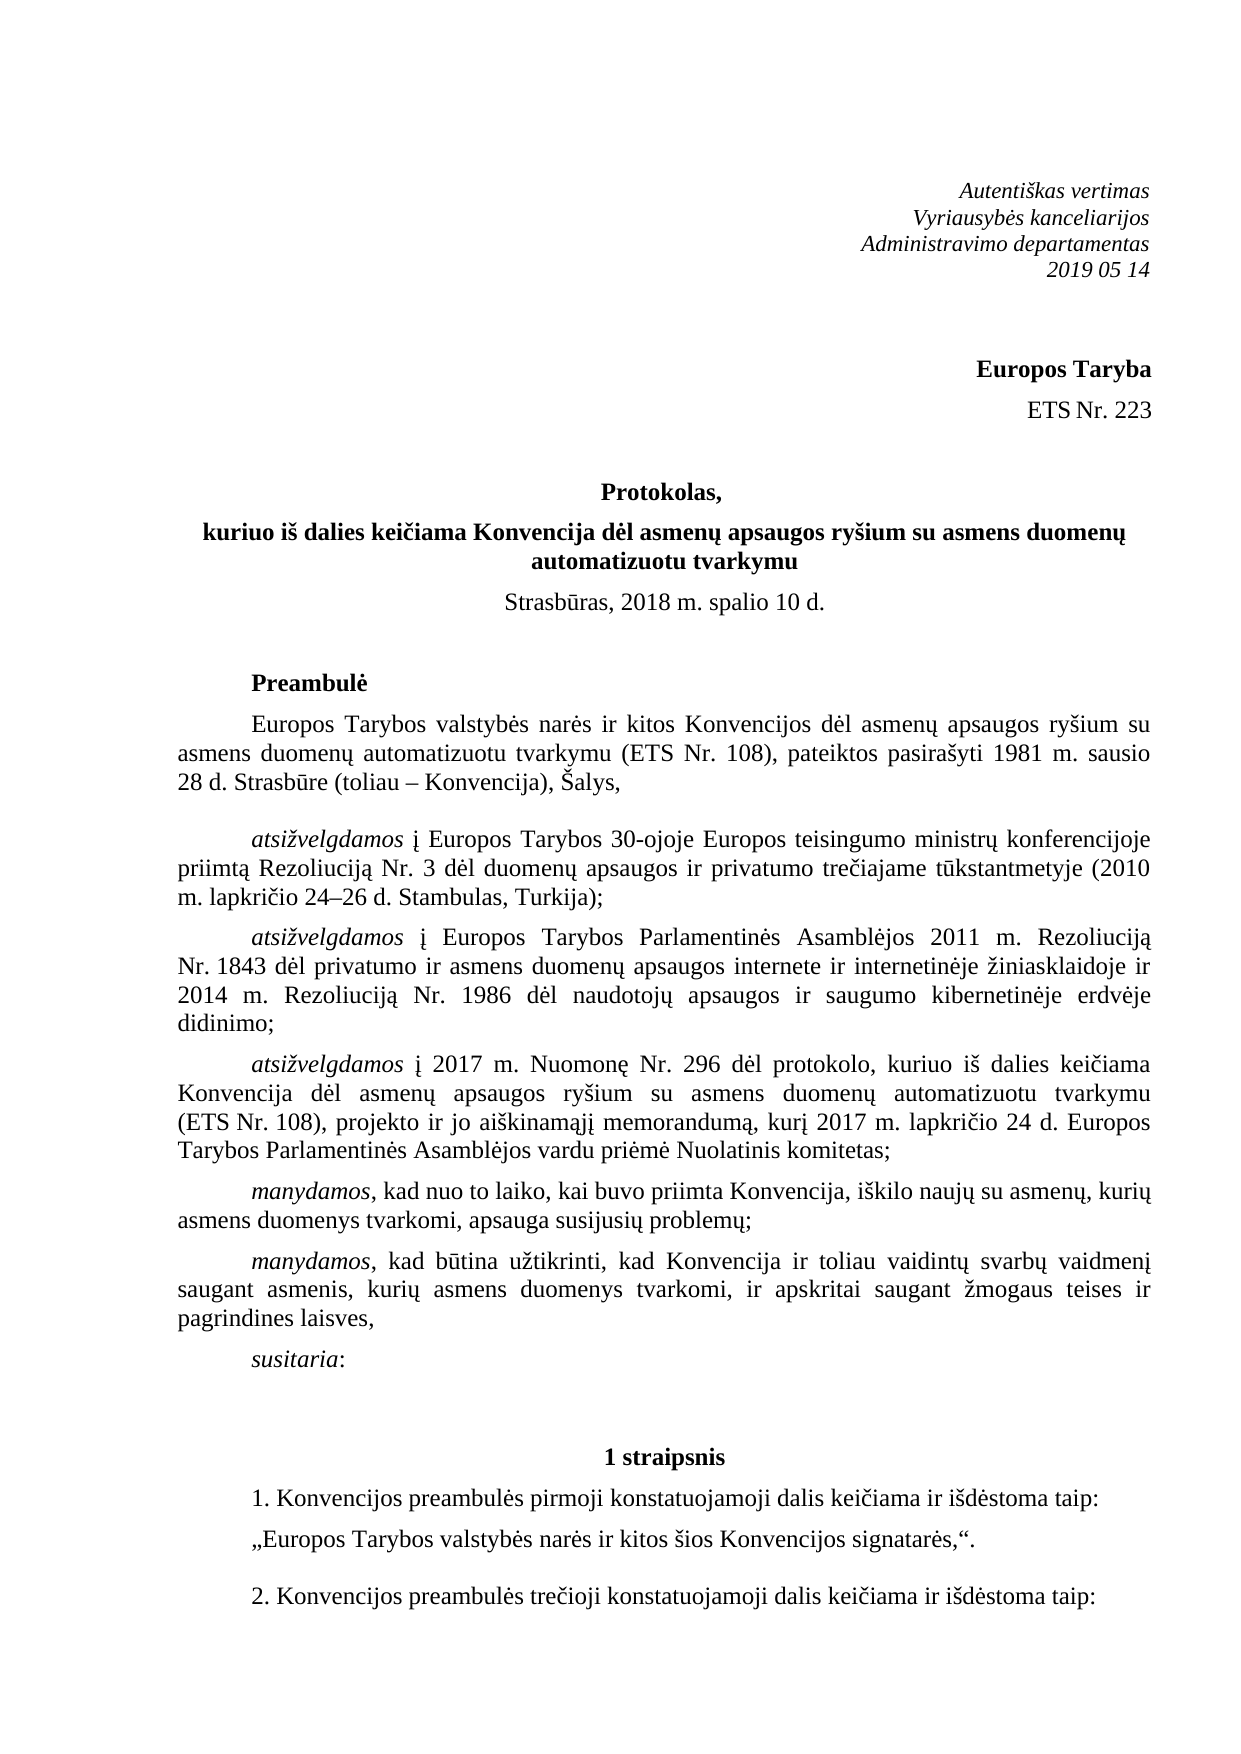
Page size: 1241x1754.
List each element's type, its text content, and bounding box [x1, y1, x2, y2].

text manydamos, kad būtina užtikrinti, kad Konvencija ir toliau vaidintų svarbų vaidmenį saugant asmenis, kurių asmens duomenys tvarkomi, ir apskritai saugant žmogaus teises ir pagrindines laisves, [177, 1246, 1152, 1332]
text manydamos, kad nuo to laiko, kai buvo priimta Konvencija, iškilo naujų su asmenų, kurių asmens duomenys tvarkomi, apsauga susijusių problemų; [177, 1176, 1152, 1234]
text Preambulė [177, 668, 1152, 697]
text Europos Tarybos valstybės narės ir kitos Konvencijos dėl asmenų apsaugos ryšium su asmens duomenų automatizuotu tvarkymu (ETS Nr. 108), pateiktos pasirašyti 1981 m. sausio 28 d. Strasbūre (toliau – Konvencija), Šalys, [177, 709, 1152, 795]
text Autentiškas vertimas [177, 177, 1152, 203]
text kuriuo iš dalies keičiama Konvencija dėl asmenų apsaugos ryšium su asmens duomenų automatizuotu tvarkymu [177, 517, 1152, 575]
text 1 straipsnis [177, 1442, 1152, 1471]
text atsižvelgdamos į 2017 m. Nuomonę Nr. 296 dėl protokolo, kuriuo iš dalies keičiama Konvencija dėl asmenų apsaugos ryšium su asmens duomenų automatizuotu tvarkymu (ETS Nr. 108), projekto ir jo aiškinamąjį memorandumą, kurį 2017 m. lapkričio 24 d. Europos Tarybos Parlamentinės Asamblėjos vardu priėmė Nuolatinis komitetas; [177, 1049, 1152, 1164]
text Strasbūras, 2018 m. spalio 10 d. [177, 587, 1152, 616]
text atsižvelgdamos į Europos Tarybos Parlamentinės Asamblėjos 2011 m. Rezoliuciją Nr. 1843 dėl privatumo ir asmens duomenų apsaugos internete ir internetinėje žiniasklaidoje ir 2014 m. Rezoliuciją Nr. 1986 dėl naudotojų apsaugos ir saugumo kibernetinėje erdvėje didinimo; [177, 922, 1152, 1037]
text atsižvelgdamos į Europos Tarybos 30-ojoje Europos teisingumo ministrų konferencijoje priimtą Rezoliuciją Nr. 3 dėl duomenų apsaugos ir privatumo trečiajame tūkstantmetyje (2010 m. lapkričio 24–26 d. Stambulas, Turkija); [177, 824, 1152, 910]
text 1. Konvencijos preambulės pirmoji konstatuojamoji dalis keičiama ir išdėstoma taip: [177, 1483, 1152, 1512]
text ETS Nr. 223 [177, 395, 1152, 424]
text 2. Konvencijos preambulės trečioji konstatuojamoji dalis keičiama ir išdėstoma taip: [177, 1581, 1152, 1610]
text 2019 05 14 [177, 256, 1152, 283]
text Protokolas, [177, 477, 1152, 505]
text susitaria: [177, 1344, 1152, 1373]
text Vyriausybės kanceliarijos [177, 203, 1152, 230]
text „Europos Tarybos valstybės narės ir kitos šios Konvencijos signatarės,“. [177, 1524, 1152, 1552]
text Europos Taryba [177, 354, 1152, 383]
text Administravimo departamentas [177, 230, 1152, 256]
